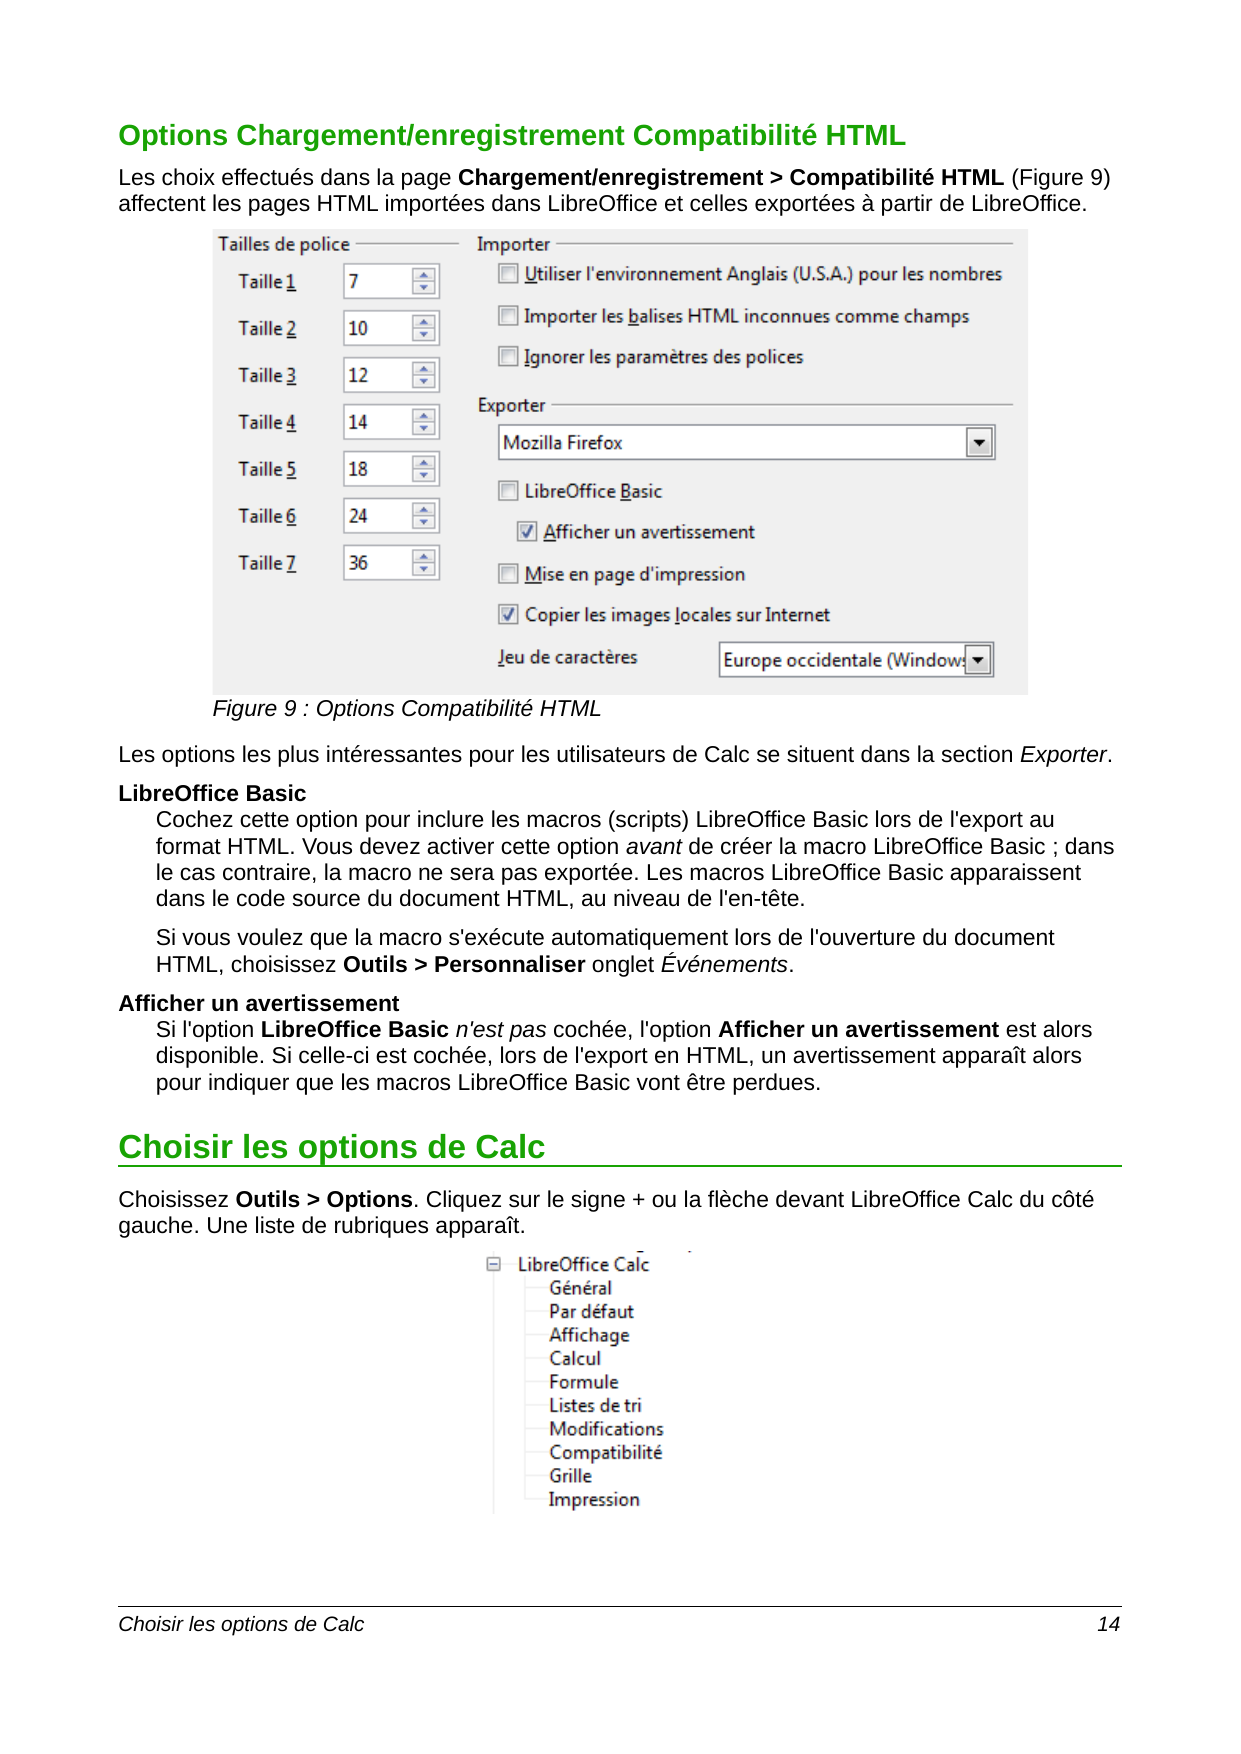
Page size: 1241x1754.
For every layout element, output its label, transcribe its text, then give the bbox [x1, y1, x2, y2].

subtitle Choisir les options de Calc [118, 1127, 1122, 1165]
text Si vous voulez que la macro s'exécute automatiquement lors de l'ouverture du document HTML, choisissez Outils > Personnaliser onglet Événements. [156, 924, 1122, 977]
text Figure 9 : Options Compatibilité HTML [212, 695, 1028, 721]
text LibreOffice Basic [118, 780, 1122, 806]
subtitle Options Chargement/enregistrement Compatibilité HTML [118, 118, 1122, 152]
text Afficher un avertissement [118, 989, 1122, 1016]
text Choisissez Outils > Options. Cliquez sur le signe + ou la flèche devant LibreOffice Calc du côté gauche. Une liste de rubriques apparaît. [118, 1186, 1122, 1239]
text Les choix effectués dans la page Chargement/enregistrement > Compatibilité HTML (Figure 9) affectent les pages HTML importées dans LibreOffice et celles exportées à partir de LibreOffice. [118, 164, 1122, 217]
picture [479, 1251, 761, 1514]
picture [212, 229, 1029, 695]
text Si l'option LibreOffice Basic n'est pas cochée, l'option Afficher un avertissement est alors disponible. Si celle-ci est cochée, lors de l'export en HTML, un avertissement apparaît alors pour indiquer que les macros LibreOffice Basic vont être perdues. [156, 1016, 1122, 1095]
text Cochez cette option pour inclure les macros (scripts) LibreOffice Basic lors de l'export au format HTML. Vous devez activer cette option avant de créer la macro LibreOffice Basic ; dans le cas contraire, la macro ne sera pas exportée. Les macros LibreOffice Basic apparaissent dans le code source du document HTML, au niveau de l'en-tête. [156, 806, 1122, 912]
text Les options les plus intéressantes pour les utilisateurs de Calc se situent dans la section Exporter. [118, 741, 1122, 767]
